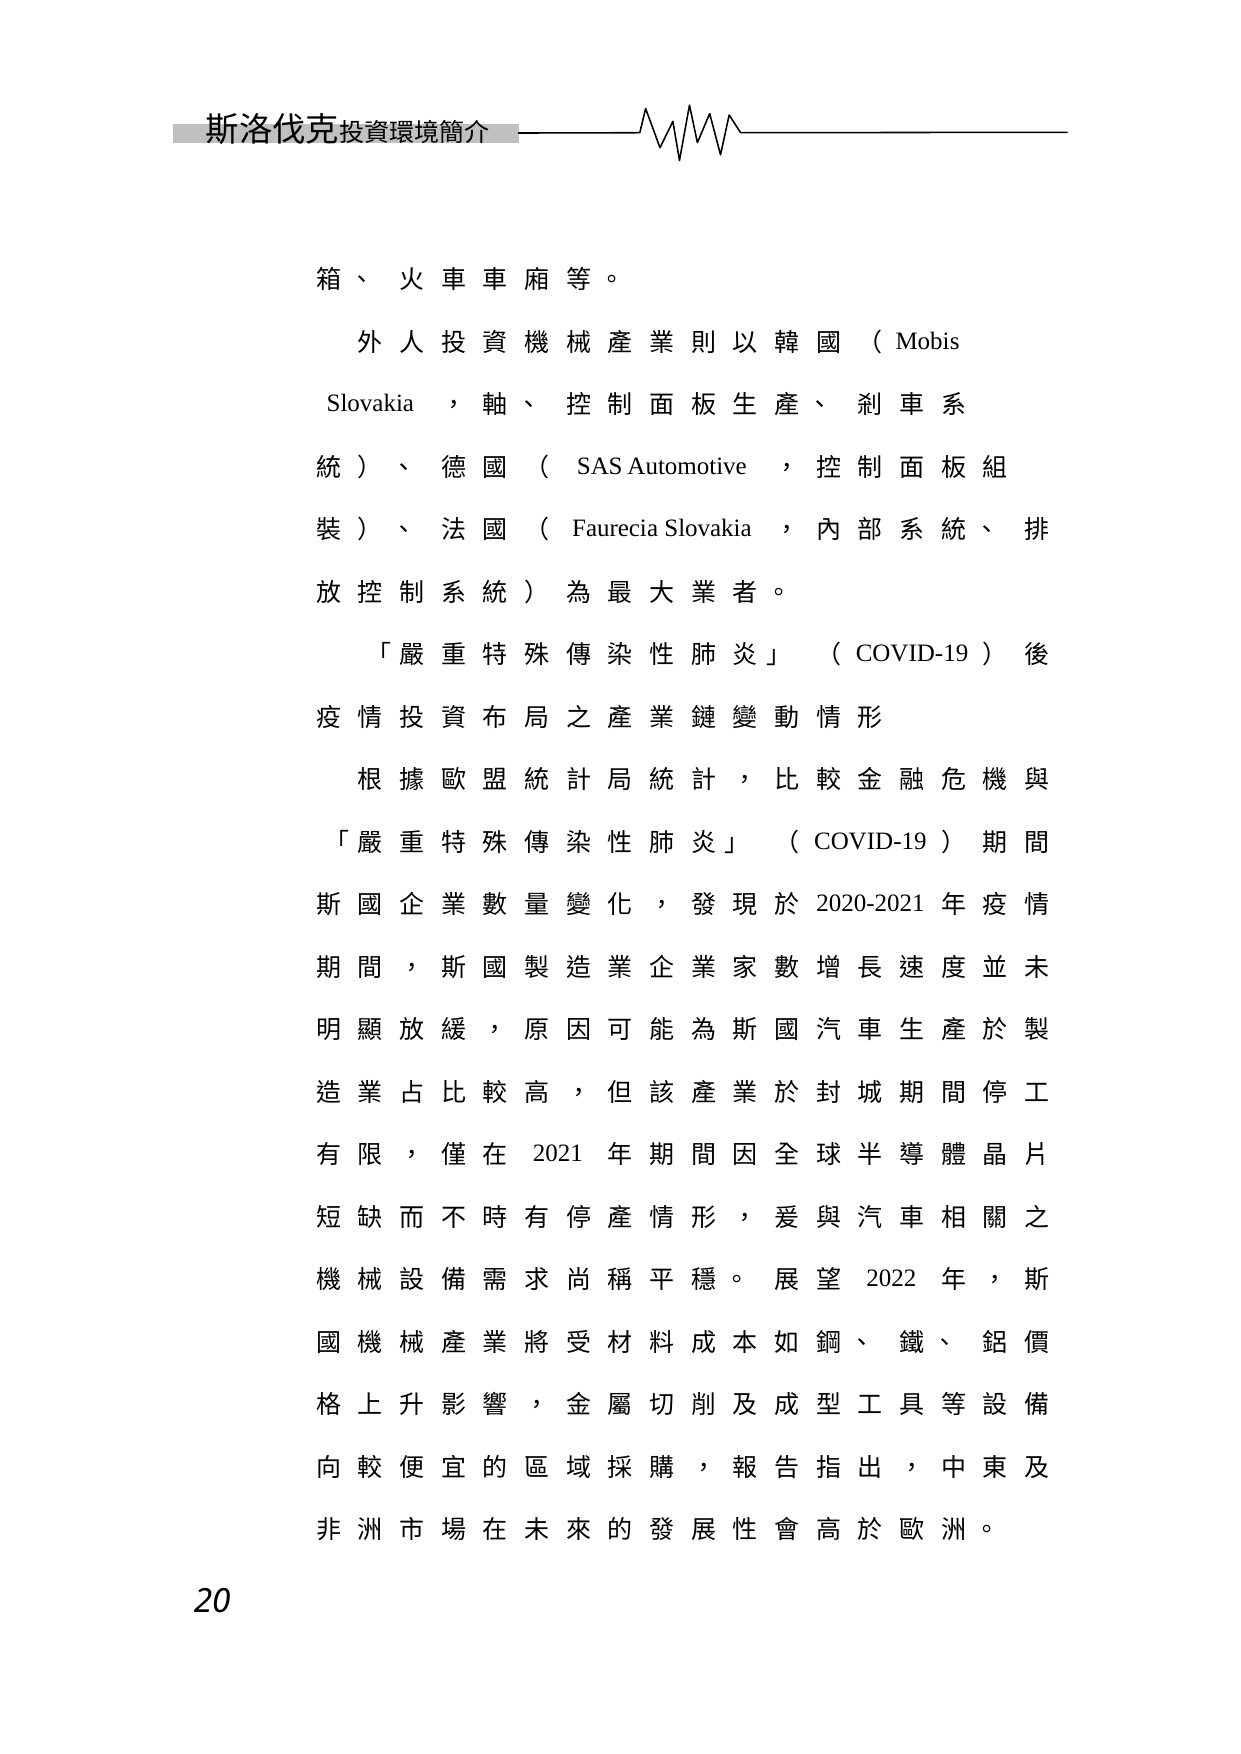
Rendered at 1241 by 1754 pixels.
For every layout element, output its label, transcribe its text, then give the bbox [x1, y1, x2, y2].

text 箱、火車車廂等。 [281, 236, 1058, 299]
text 根據歐盟統計局統計，比較金融危機與「嚴重特殊傳染性肺炎」（COVID-19）期間斯國企業數量變化，發現於2020-2021年疫情期間，斯國製造業企業家數增長速度並未明顯放緩，原因可能為斯國汽車生產於製造業占比較高，但該產業於封城期間停工有限，僅在2021年期間因全球半導體晶片短缺而不時有停產情形，爰與汽車相關之機械設備需求尚稱平穩。展望2022年，斯國機械產業將受材料成本如鋼、鐵、鋁價格上升影響，金屬切削及成型工具等設備向較便宜的區域採購，報告指出，中東及非洲市場在未來的發展性會高於歐洲。 [281, 736, 1058, 1549]
text 外人投資機械產業則以韓國（Mobis Slovakia，軸、控制面板生產、剎車系統）、德國（SAS Automotive，控制面板組裝）、法國（Faurecia Slovakia，內部系統、排放控制系統）為最大業者。 [281, 299, 1058, 611]
text 「嚴重特殊傳染性肺炎」（COVID-19）後疫情投資布局之產業鏈變動情形 [281, 611, 1058, 736]
